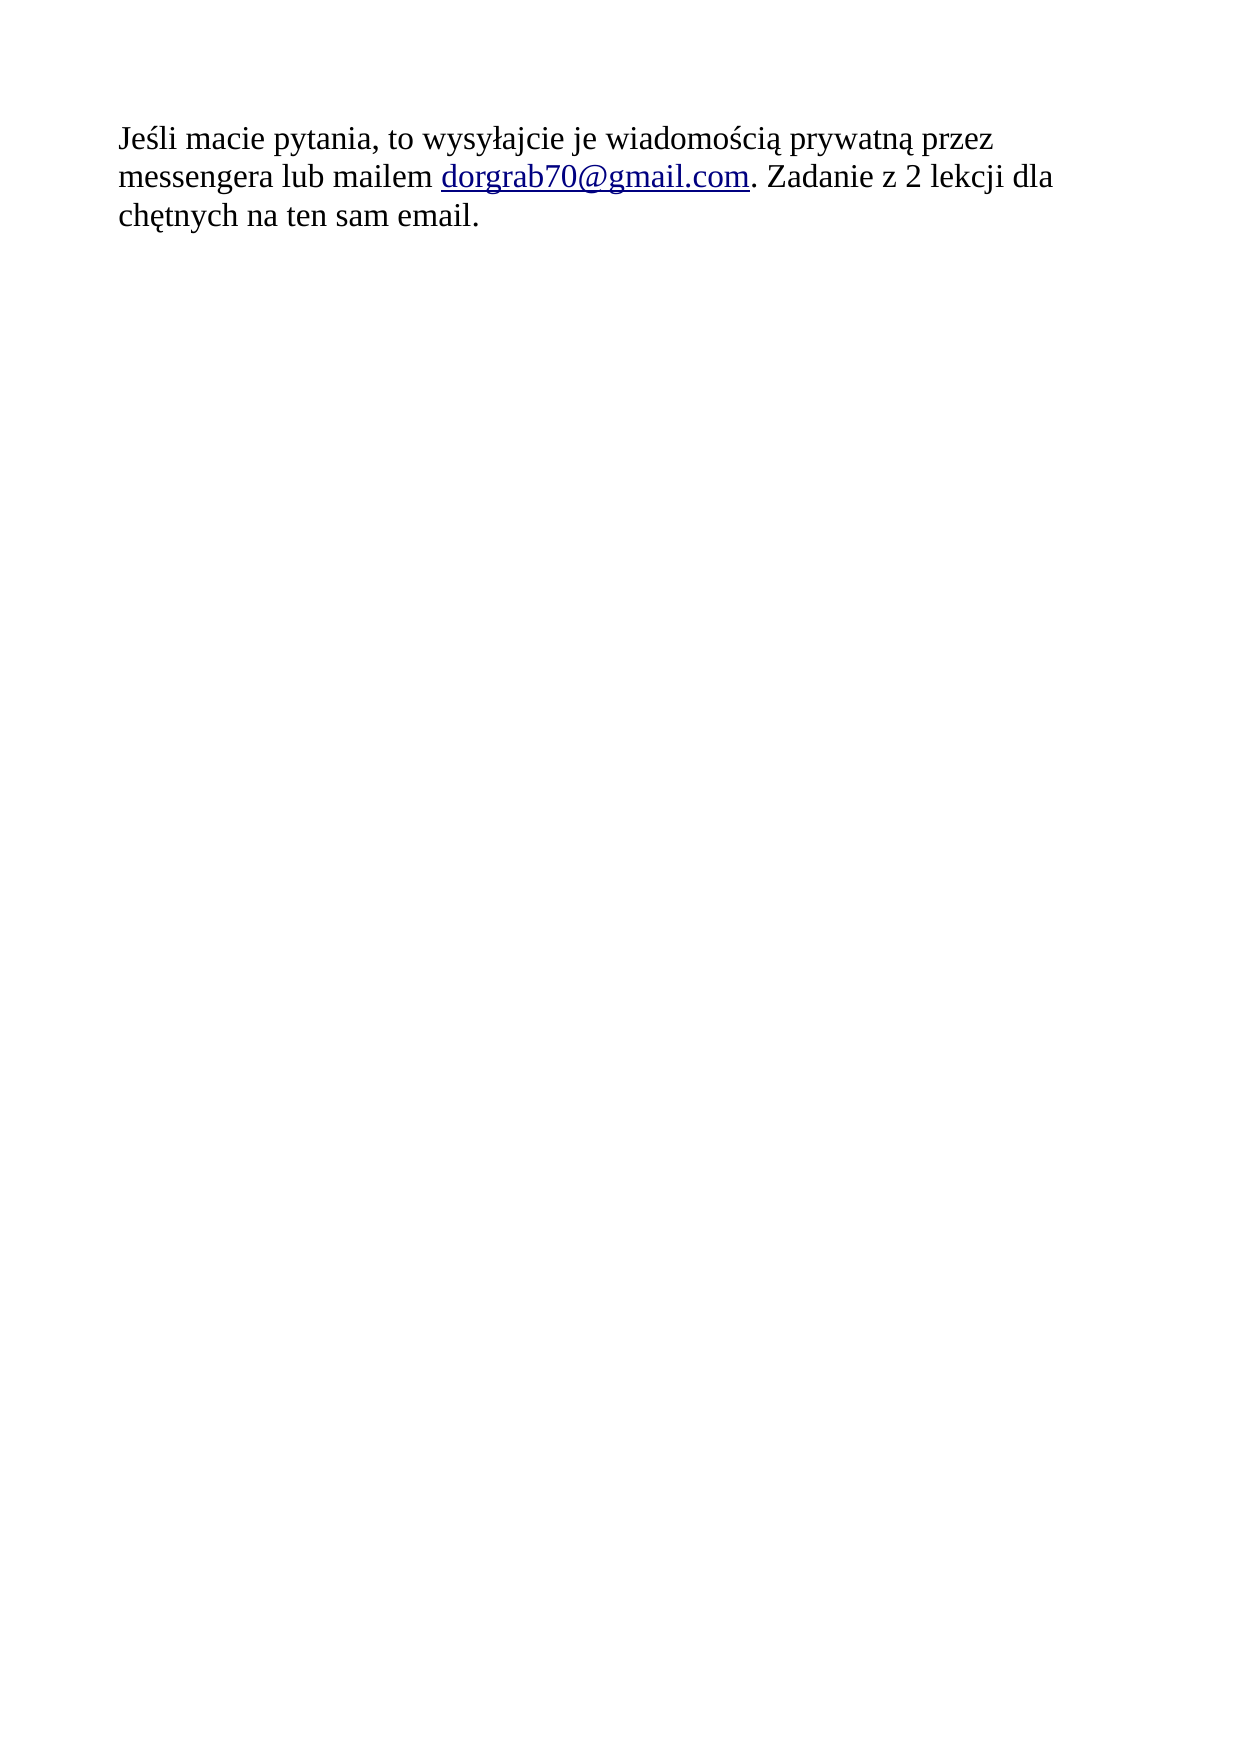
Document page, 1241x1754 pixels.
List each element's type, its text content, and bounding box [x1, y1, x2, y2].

text Jeśli macie pytania, to wysyłajcie je wiadomością prywatną przez messengera lub mailem dorgrab70@gmail.com. Zadanie z 2 lekcji dla chętnych na ten sam email. [118, 118, 1122, 233]
